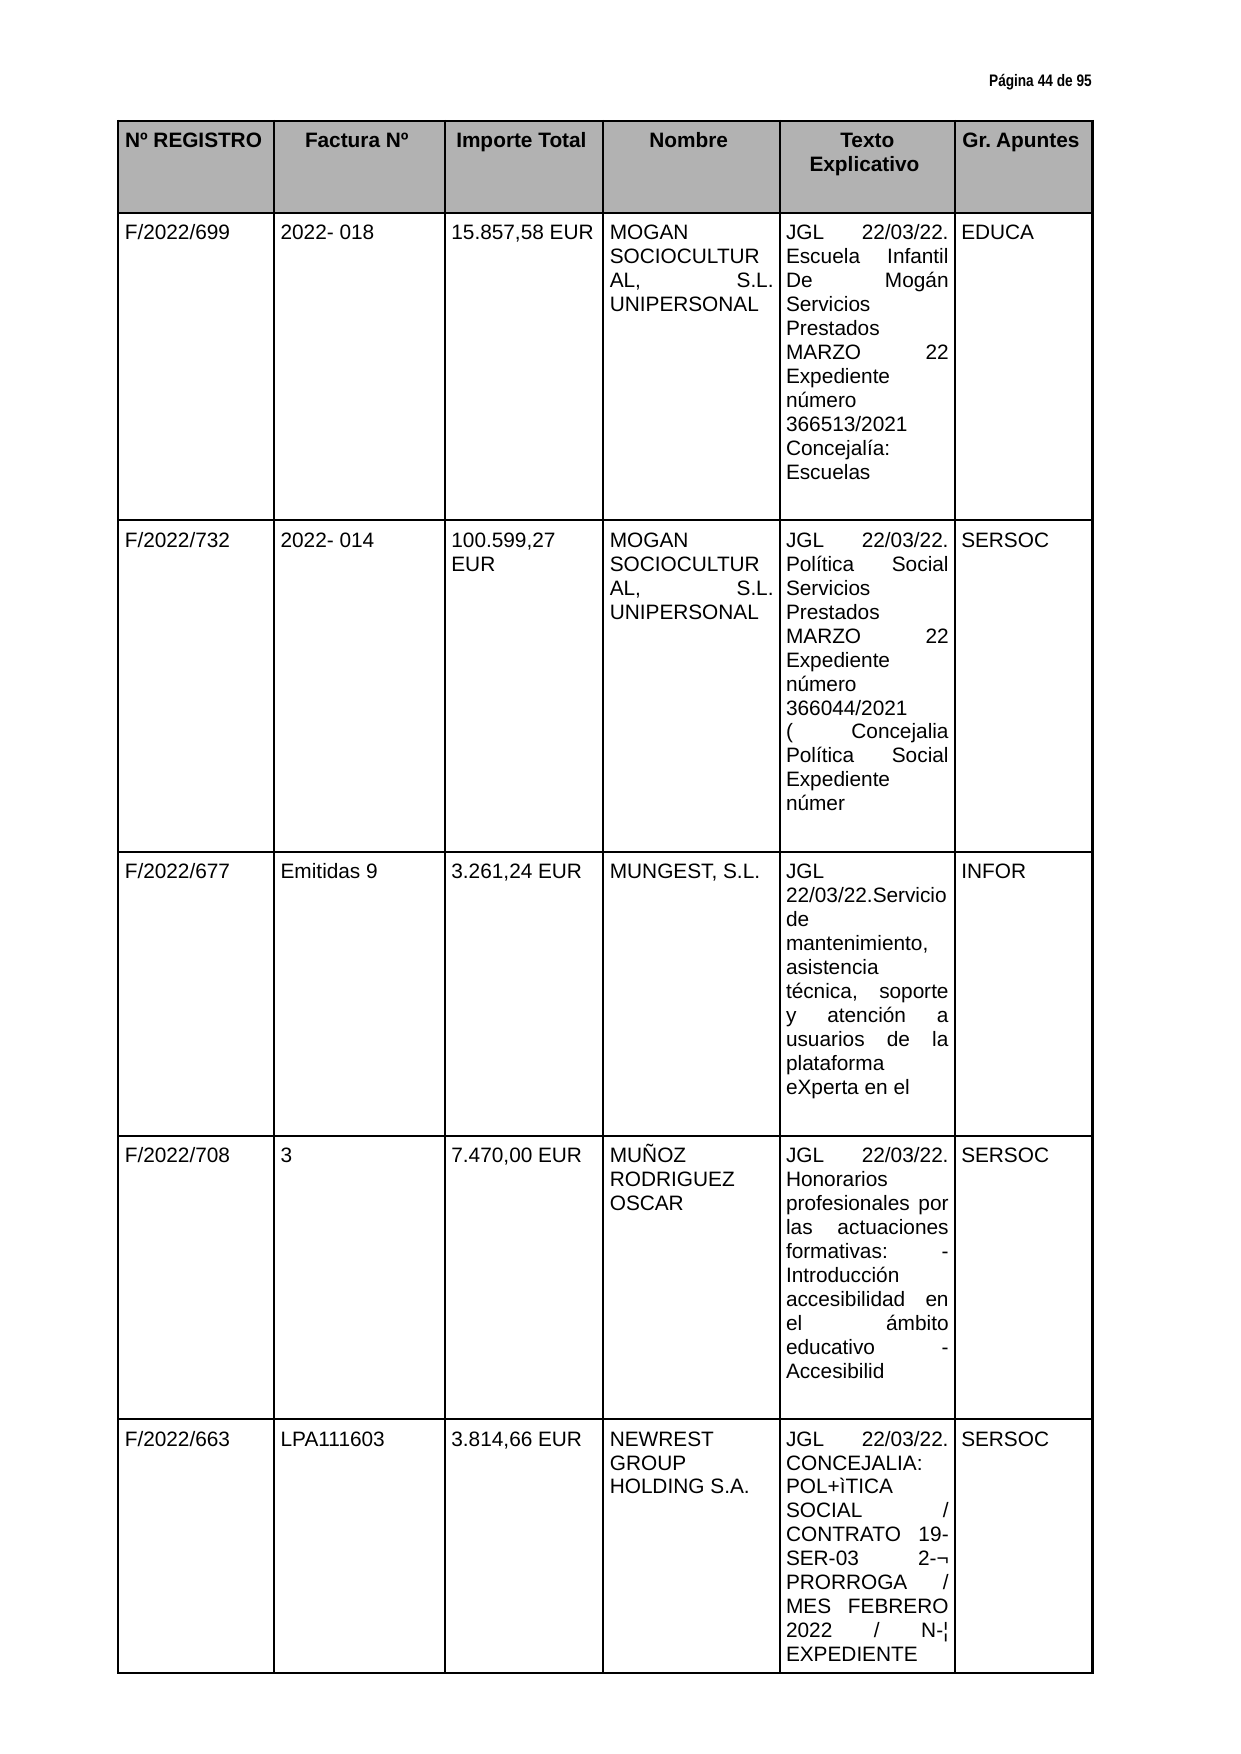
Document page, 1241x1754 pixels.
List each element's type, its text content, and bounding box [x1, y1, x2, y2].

table_cell 7.470,00 EUR [446, 1137, 602, 1418]
table_header Importe Total [446, 122, 602, 212]
table_cell F/2022/663 [119, 1420, 273, 1672]
table_cell SERSOC [956, 1137, 1091, 1418]
table_cell F/2022/732 [119, 521, 273, 851]
table_cell LPA111603 [275, 1420, 444, 1672]
table_cell MUNGEST, S.L. [604, 853, 779, 1134]
table_cell SERSOC [956, 1420, 1091, 1672]
table_cell SERSOC [956, 521, 1091, 851]
table_cell F/2022/708 [119, 1137, 273, 1418]
table_cell JGL 22/03/22. Política Social Servicios Prestados MARZO 22 Expediente número 366044/2021 ( Concejalia Política Social Expediente númer [781, 521, 954, 851]
table_cell 3 [275, 1137, 444, 1418]
table_cell Emitidas 9 [275, 853, 444, 1134]
table_cell 2022- 014 [275, 521, 444, 851]
table_cell 15.857,58 EUR [446, 214, 602, 519]
table_header Texto Explicativo [781, 122, 954, 212]
table_cell JGL 22/03/22. CONCEJALIA: POL+ìTICA SOCIAL / CONTRATO 19-SER-03 2-¬ PRORROGA / MES FEBRERO 2022 / N-¦ EXPEDIENTE [781, 1420, 954, 1672]
table_cell NEWREST GROUP HOLDING S.A. [604, 1420, 779, 1672]
table_cell 3.261,24 EUR [446, 853, 602, 1134]
table_cell 2022- 018 [275, 214, 444, 519]
table_header Nº REGISTRO [119, 122, 273, 212]
table_cell MUÑOZ RODRIGUEZ OSCAR [604, 1137, 779, 1418]
table_cell EDUCA [956, 214, 1091, 519]
table_cell 100.599,27 EUR [446, 521, 602, 851]
table_cell INFOR [956, 853, 1091, 1134]
table_header Factura Nº [275, 122, 444, 212]
table_header Nombre [604, 122, 779, 212]
table_cell JGL 22/03/22. Escuela Infantil De Mogán Servicios Prestados MARZO 22 Expediente número 366513/2021 Concejalía: Escuelas [781, 214, 954, 519]
table_cell F/2022/677 [119, 853, 273, 1134]
table_cell MOGAN SOCIOCULTURAL, S.L. UNIPERSONAL [604, 214, 779, 519]
table_header Gr. Apuntes [956, 122, 1091, 212]
table_cell JGL 22/03/22. Honorarios profesionales por las actuaciones formativas: -Introducción accesibilidad en el ámbito educativo -Accesibilid [781, 1137, 954, 1418]
table_cell MOGAN SOCIOCULTURAL, S.L. UNIPERSONAL [604, 521, 779, 851]
table_cell 3.814,66 EUR [446, 1420, 602, 1672]
table_cell F/2022/699 [119, 214, 273, 519]
table_cell JGL 22/03/22.Servicio de mantenimiento, asistencia técnica, soporte y atención a usuarios de la plataforma eXperta en el [781, 853, 954, 1134]
